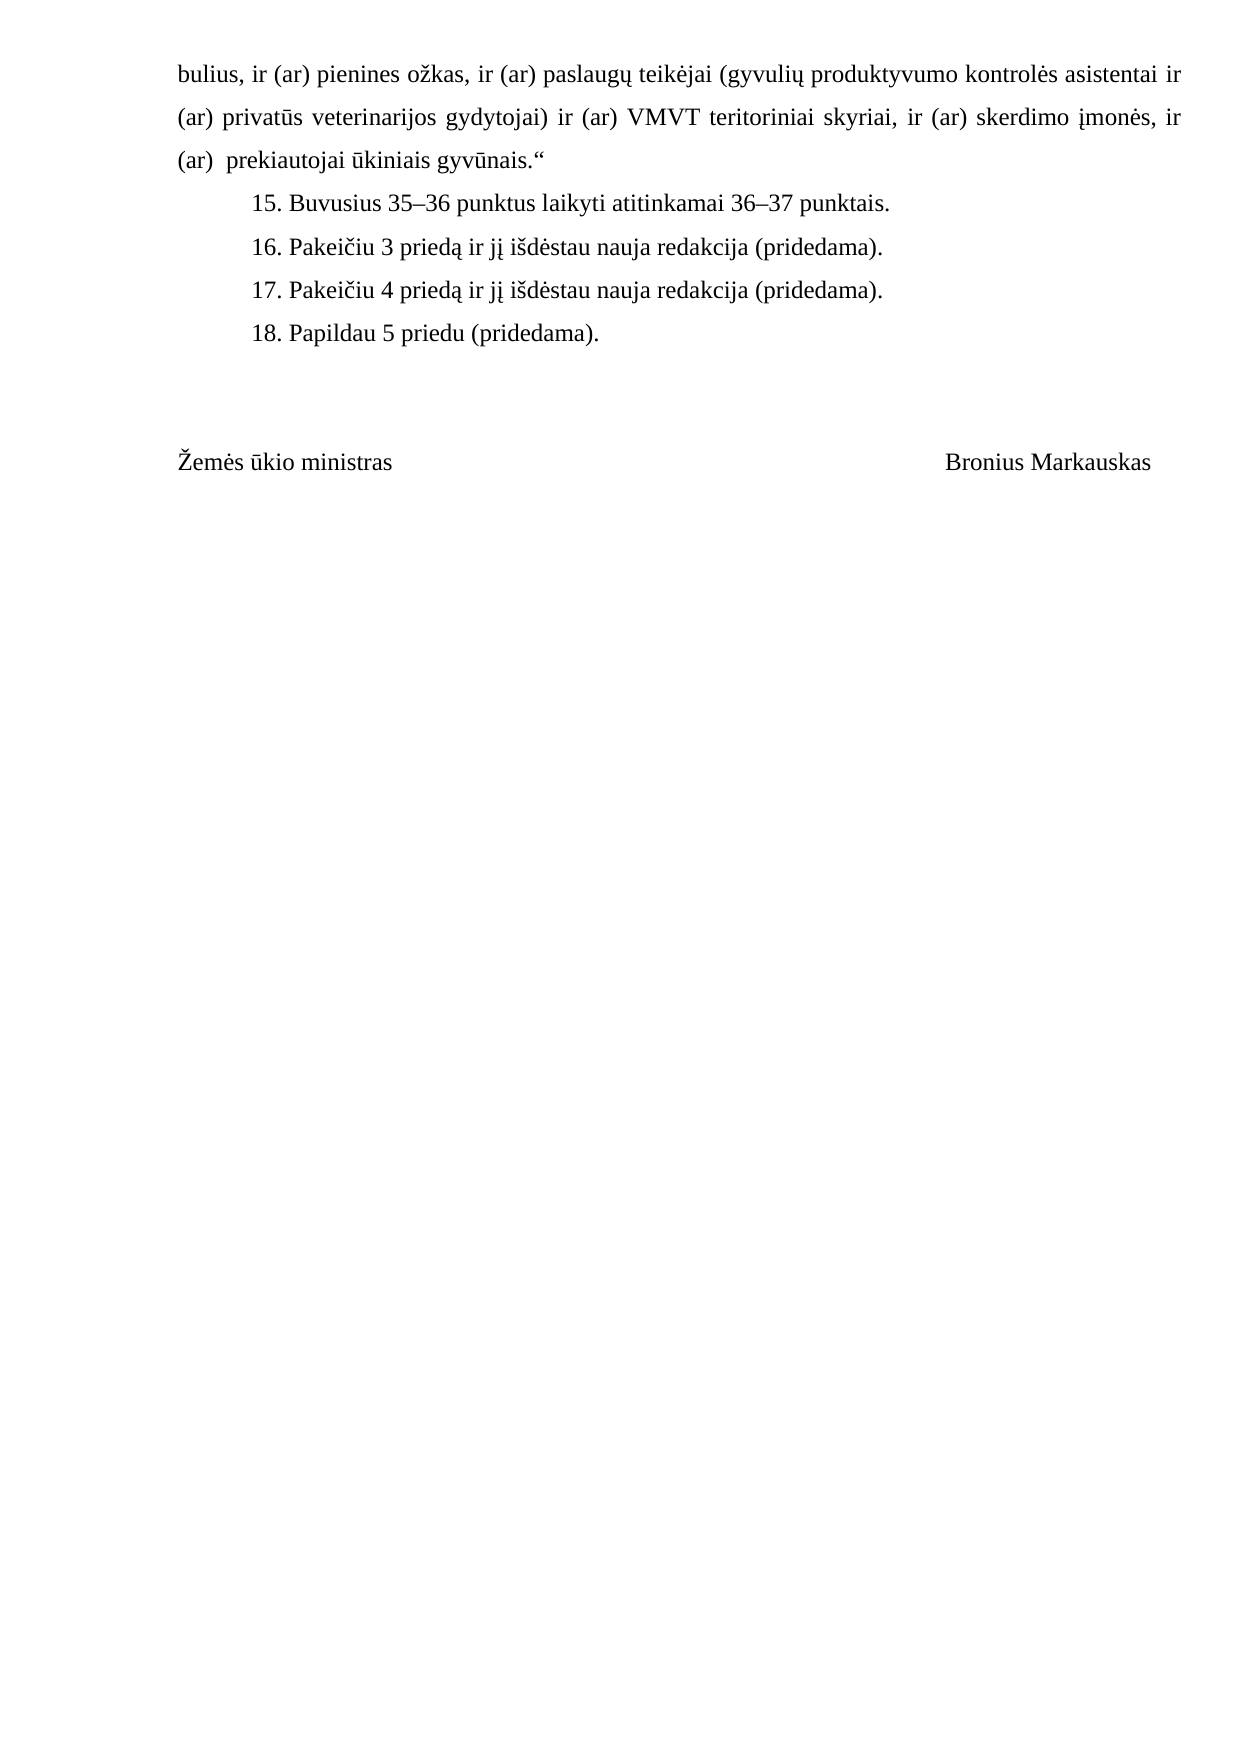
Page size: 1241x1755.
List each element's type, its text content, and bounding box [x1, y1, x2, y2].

text 15. Buvusius 35–36 punktus laikyti atitinkamai 36–37 punktais. [251, 188, 1181, 217]
text 17. Pakeičiu 4 priedą ir jį išdėstau nauja redakcija (pridedama). [251, 275, 1181, 303]
text Žemės ūkio ministras Bronius Markauskas [177, 447, 1181, 476]
text bulius, ir (ar) pienines ožkas, ir (ar) paslaugų teikėjai (gyvulių produktyvumo kontrolės asistentai ir (ar) privatūs veterinarijos gydytojai) ir (ar) VMVT teritoriniai skyriai, ir (ar) skerdimo įmonės, ir (ar) prekiautojai ūkiniais gyvūnais.“ [177, 59, 1181, 174]
text 16. Pakeičiu 3 priedą ir jį išdėstau nauja redakcija (pridedama). [251, 232, 1181, 260]
text 18. Papildau 5 priedu (pridedama). [251, 318, 1181, 347]
